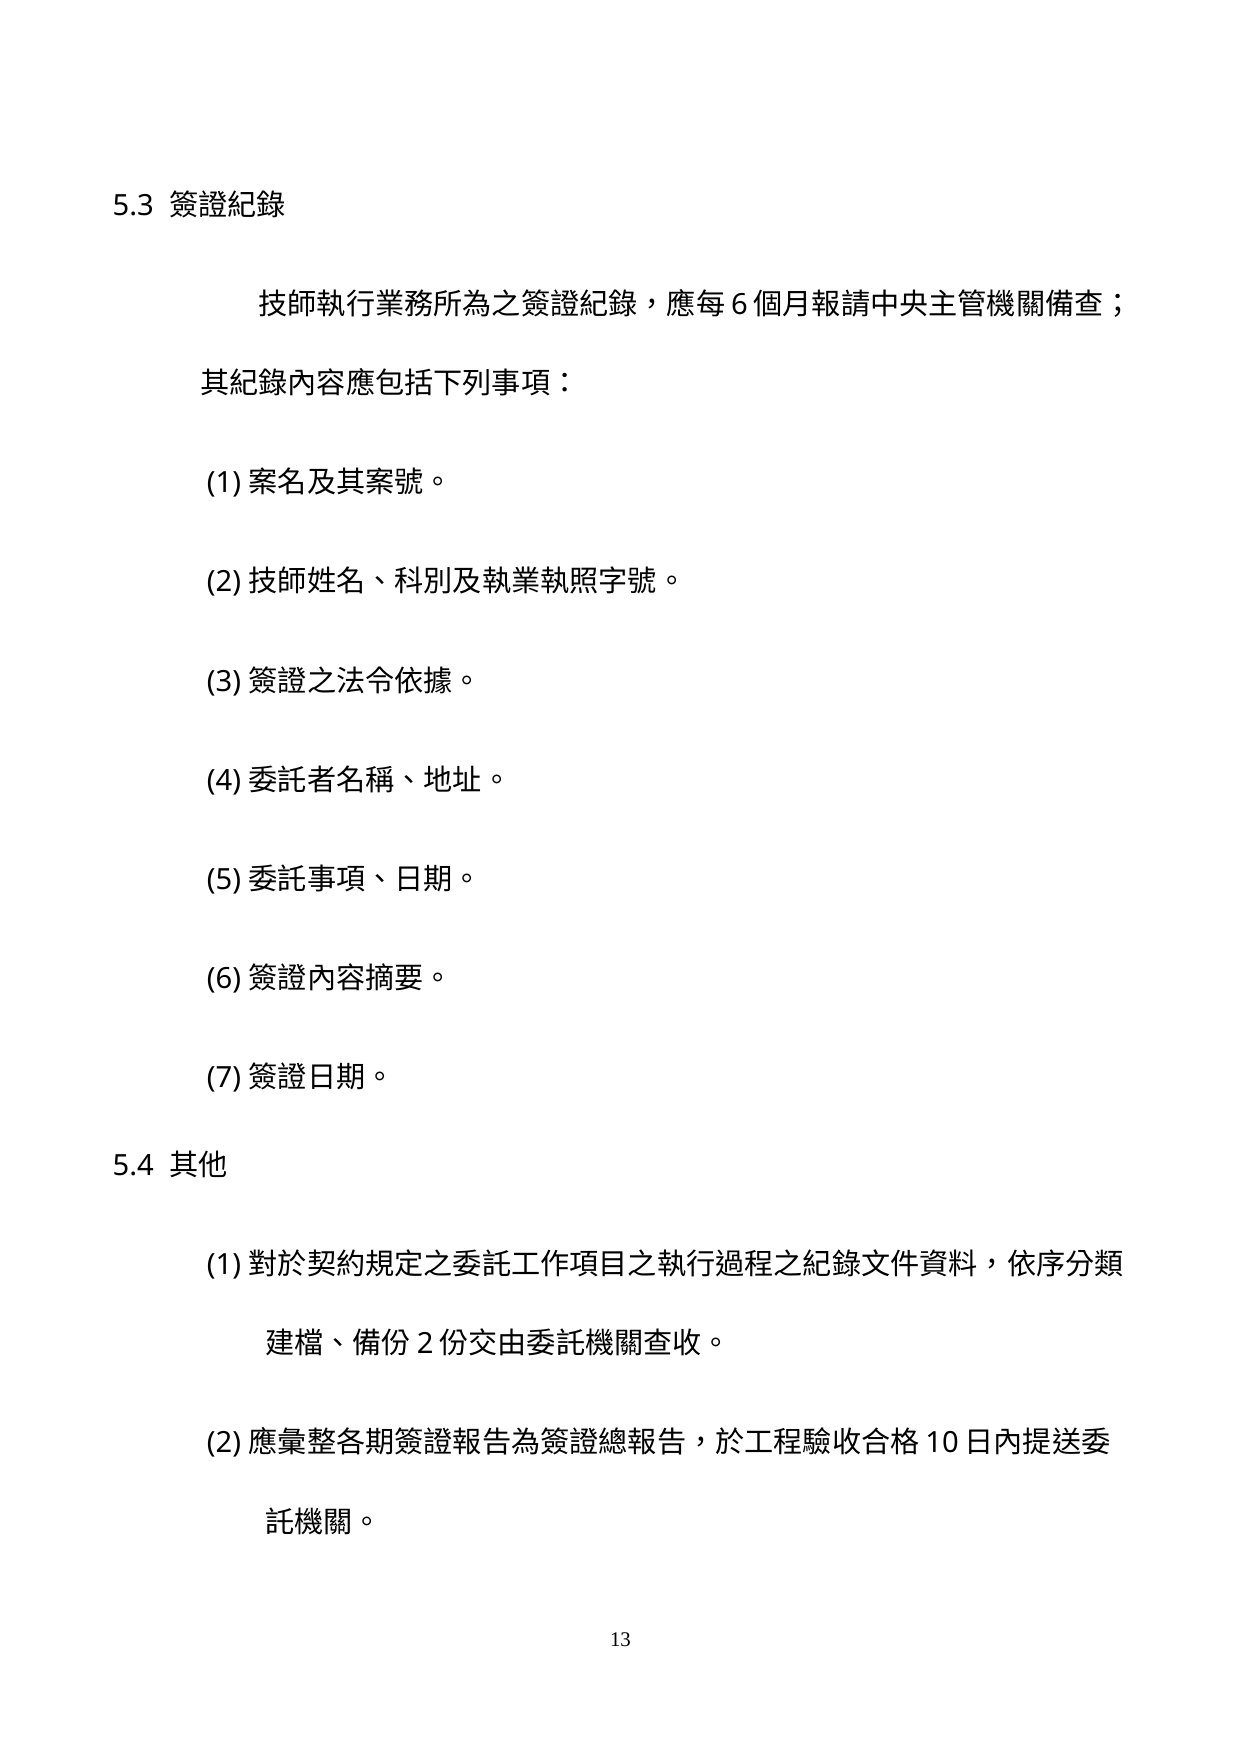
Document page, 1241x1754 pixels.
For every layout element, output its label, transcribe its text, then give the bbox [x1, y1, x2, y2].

text (2) 技師姓名、科別及執業執照字號。 [207, 539, 1128, 619]
text (2) 應彙整各期簽證報告為簽證總報告，於工程驗收合格10日內提送委託機關。 [207, 1400, 1128, 1559]
text (5) 委託事項、日期。 [207, 837, 1128, 916]
text (1) 案名及其案號。 [207, 440, 1128, 520]
text (7) 簽證日期。 [207, 1035, 1128, 1115]
text 5.4 其他 [112, 1123, 1128, 1202]
text 5.3 簽證紀錄 [112, 163, 1128, 242]
text (1) 對於契約規定之委託工作項目之執行過程之紀錄文件資料，依序分類建檔、備份2份交由委託機關查收。 [207, 1222, 1128, 1381]
text (3) 簽證之法令依據。 [207, 639, 1128, 718]
text (4) 委託者名稱、地址。 [207, 738, 1128, 817]
text (6) 簽證內容摘要。 [207, 936, 1128, 1016]
text 技師執行業務所為之簽證紀錄，應每6個月報請中央主管機關備查；其紀錄內容應包括下列事項： [200, 262, 1128, 421]
